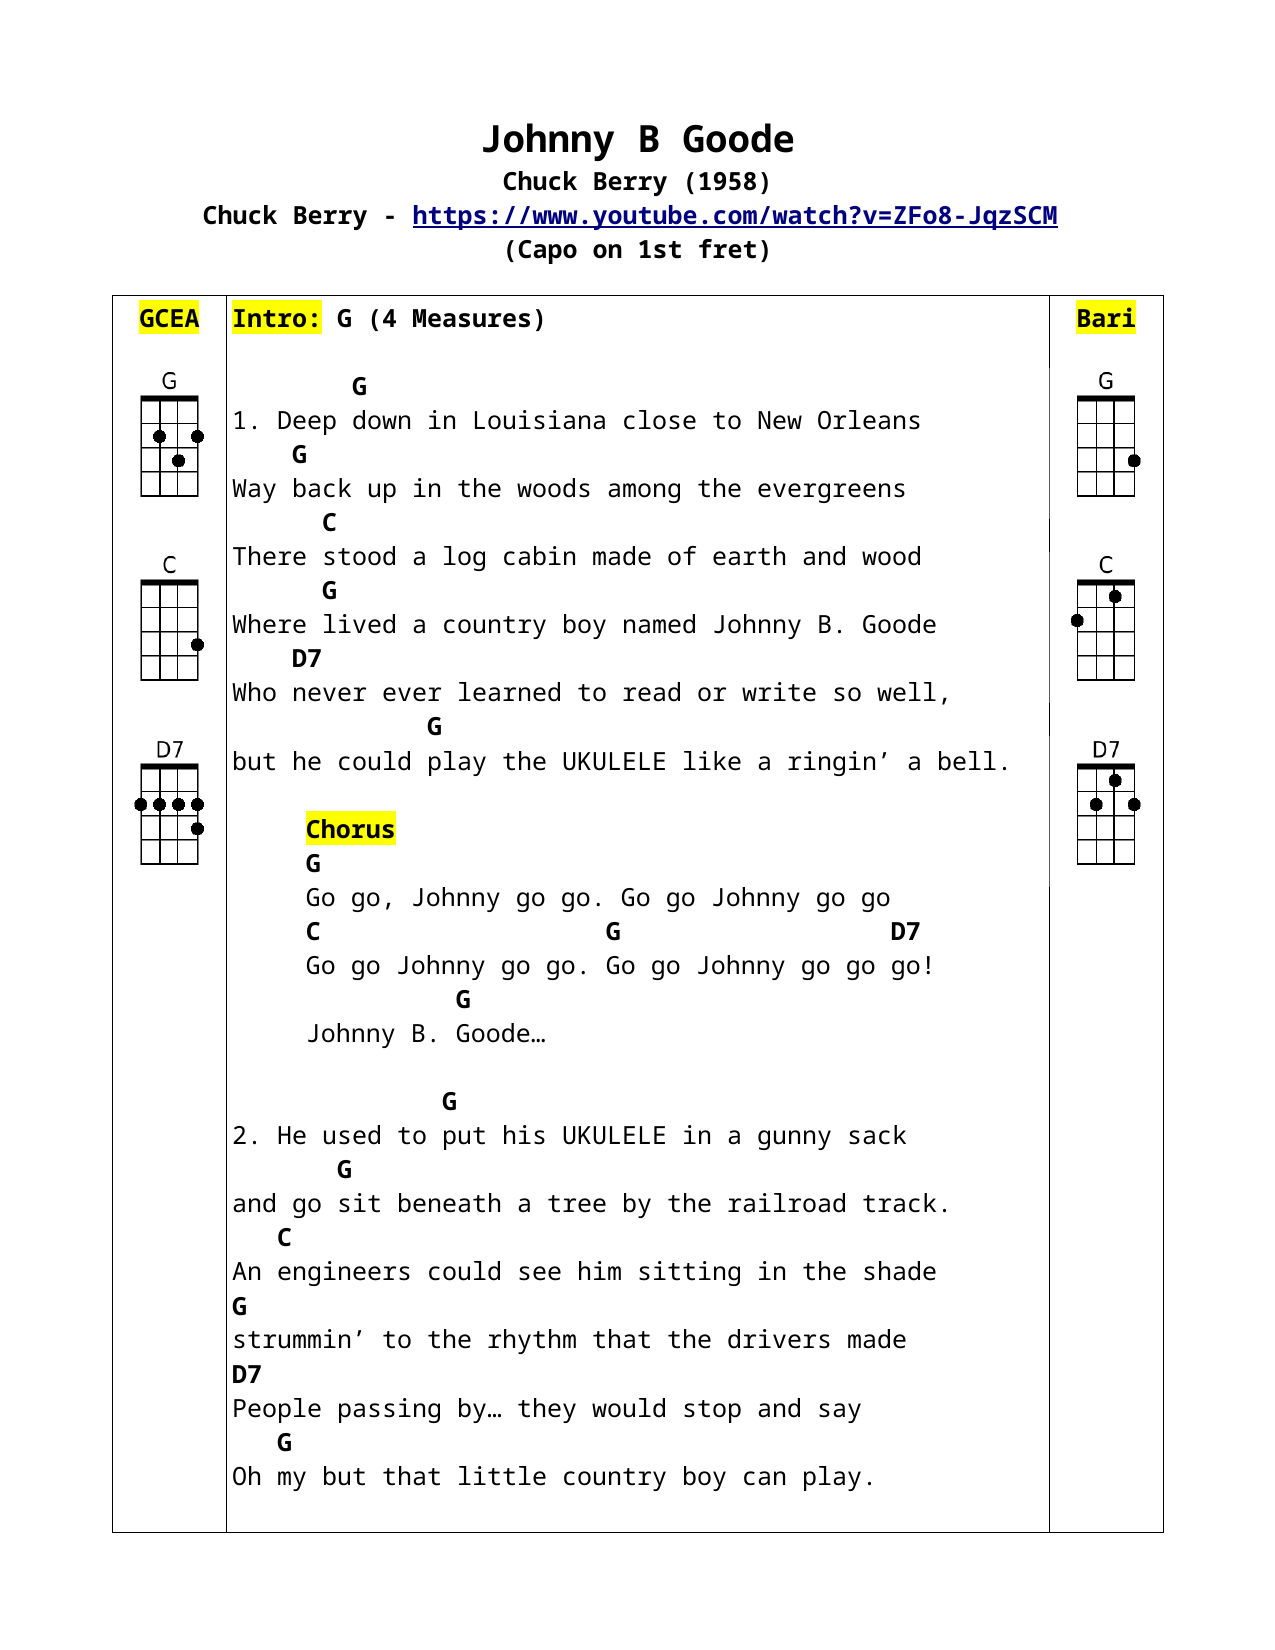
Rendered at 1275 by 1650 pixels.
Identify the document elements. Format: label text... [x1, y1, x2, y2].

picture [1049, 552, 1163, 703]
table_header [113, 703, 226, 736]
table_header Bari [1050, 296, 1163, 368]
text Johnny B Goode [112, 112, 1162, 163]
table_header [113, 887, 226, 1532]
table_header [1050, 703, 1163, 736]
text (Capo on 1st fret) [112, 232, 1162, 266]
picture [1049, 368, 1163, 519]
table_header GCEA [113, 296, 226, 368]
picture [113, 368, 226, 519]
picture [113, 736, 226, 887]
text Chuck Berry (1958) [112, 163, 1162, 198]
table_header [113, 519, 226, 552]
text Chuck Berry - https://www.youtube.com/watch?v=ZFo8-JqzSCM [112, 198, 1162, 232]
picture [1049, 736, 1163, 887]
table_header [1050, 519, 1163, 552]
table_header [1050, 887, 1163, 1532]
table_header Intro: G (4 Measures) G 1. Deep down in Louisiana close to New Orleans G Way back up in the woods among the evergreens C There stood a log cabin made of earth and wood G Where lived a country boy named Johnny B. Goode D7 Who never ever learned to read or write so well, G but he could play the UKULELE like a ringin’ a bell. Chorus G Go go, Johnny go go. Go go Johnny go go C G D7 Go go Johnny go go. Go go Johnny go go go! G Johnny B. Goode… G 2. He used to put his UKULELE in a gunny sack G and go sit beneath a tree by the railroad track. C An engineers could see him sitting in the shade G strummin’ to the rhythm that the drivers made D7 People passing by… they would stop and say G Oh my but that little country boy can play. [227, 296, 1049, 1532]
picture [113, 552, 226, 703]
